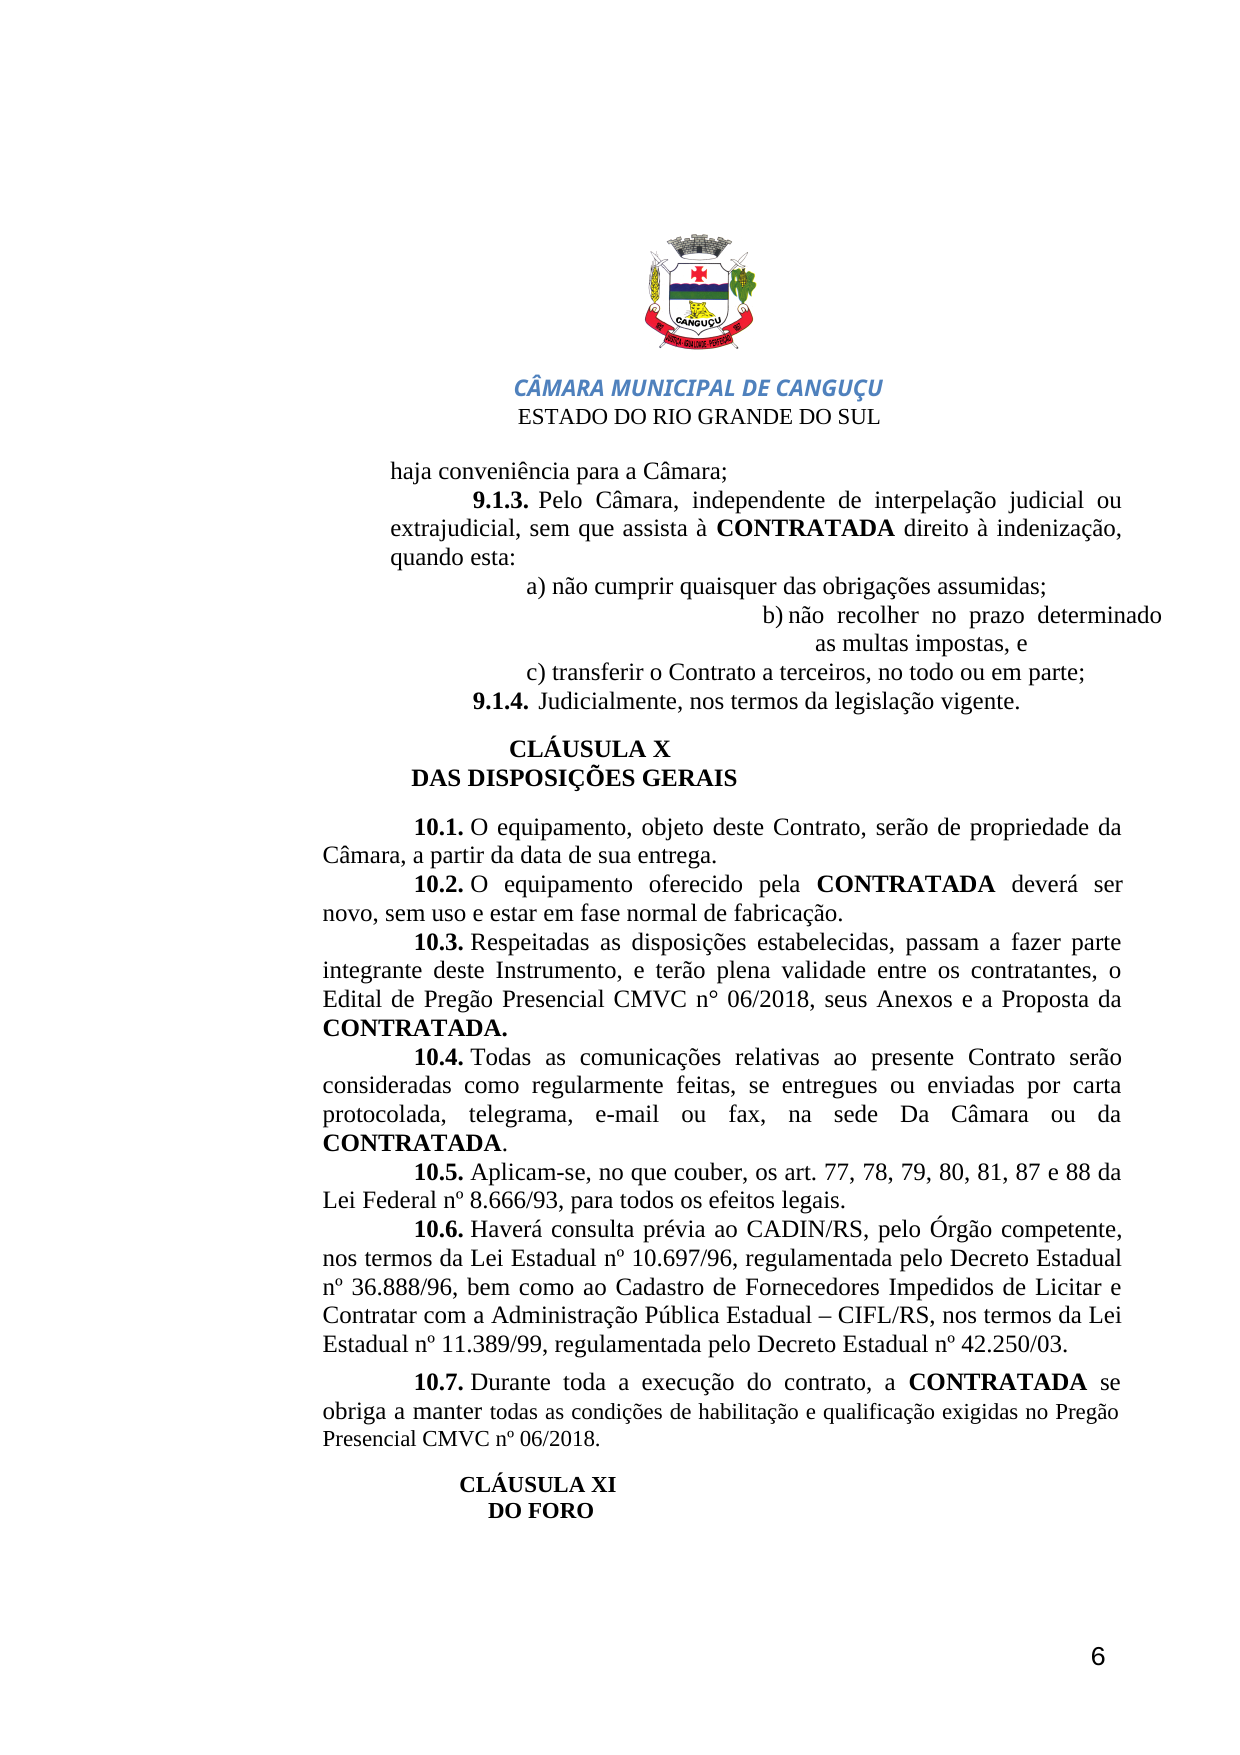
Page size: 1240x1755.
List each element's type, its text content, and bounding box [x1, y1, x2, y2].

list Pelo Câmara, independente de interpelação judicial ou extrajudicial, sem que assista à CONTRATADA direito à indenização, quando esta: [325, 485, 1122, 571]
list não cumprir quaisquer das obrigações assumidas; [526, 571, 1162, 600]
list não recolher no prazo determinado as multas impostas, e [762, 600, 1162, 657]
list O equipamento oferecido pela CONTRATADA deverá ser novo, sem uso e estar em fase normal de fabricação. [266, 869, 1123, 927]
list Durante toda a execução do contrato, a CONTRATADA se obriga a manter todas as condições de habilitação e qualificação exigidas no Pregão Presencial CMVC nº 06/2018. [266, 1367, 1121, 1451]
text CLÁUSULA X [509, 734, 877, 763]
list Respeitadas as disposições estabelecidas, passam a fazer parte integrante deste Instrumento, e terão plena validade entre os contratantes, o Edital de Pregão Presencial CMVC n° 06/2018, seus Anexos e a Proposta da CONTRATADA. [266, 927, 1122, 1042]
text DAS DISPOSIÇÕES GERAIS [236, 763, 877, 792]
list transferir o Contrato a terceiros, no todo ou em parte; [526, 657, 1162, 686]
text DO FORO [236, 1497, 1162, 1524]
list Aplicam-se, no que couber, os art. 77, 78, 79, 80, 81, 87 e 88 da Lei Federal nº 8.666/93, para todos os efeitos legais. [266, 1157, 1122, 1214]
list Todas as comunicações relativas ao presente Contrato serão consideradas como regularmente feitas, se entregues ou enviadas por carta protocolada, telegrama, e-mail ou fax, na sede Da Câmara ou da CONTRATADA. [266, 1042, 1122, 1157]
list haja conveniência para a Câmara; [325, 456, 1123, 485]
text CLÁUSULA XI [236, 1471, 1162, 1497]
list O equipamento, objeto deste Contrato, serão de propriedade da Câmara, a partir da data de sua entrega. [266, 812, 1122, 869]
list Judicialmente, nos termos da legislação vigente. [473, 686, 1162, 715]
list Haverá consulta prévia ao CADIN/RS, pelo Órgão competente, nos termos da Lei Estadual nº 10.697/96, regulamentada pelo Decreto Estadual nº 36.888/96, bem como ao Cadastro de Fornecedores Impedidos de Licitar e Contratar com a Administração Pública Estadual – CIFL/RS, nos termos da Lei Estadual nº 11.389/99, regulamentada pelo Decreto Estadual nº 42.250/03. [266, 1214, 1123, 1358]
